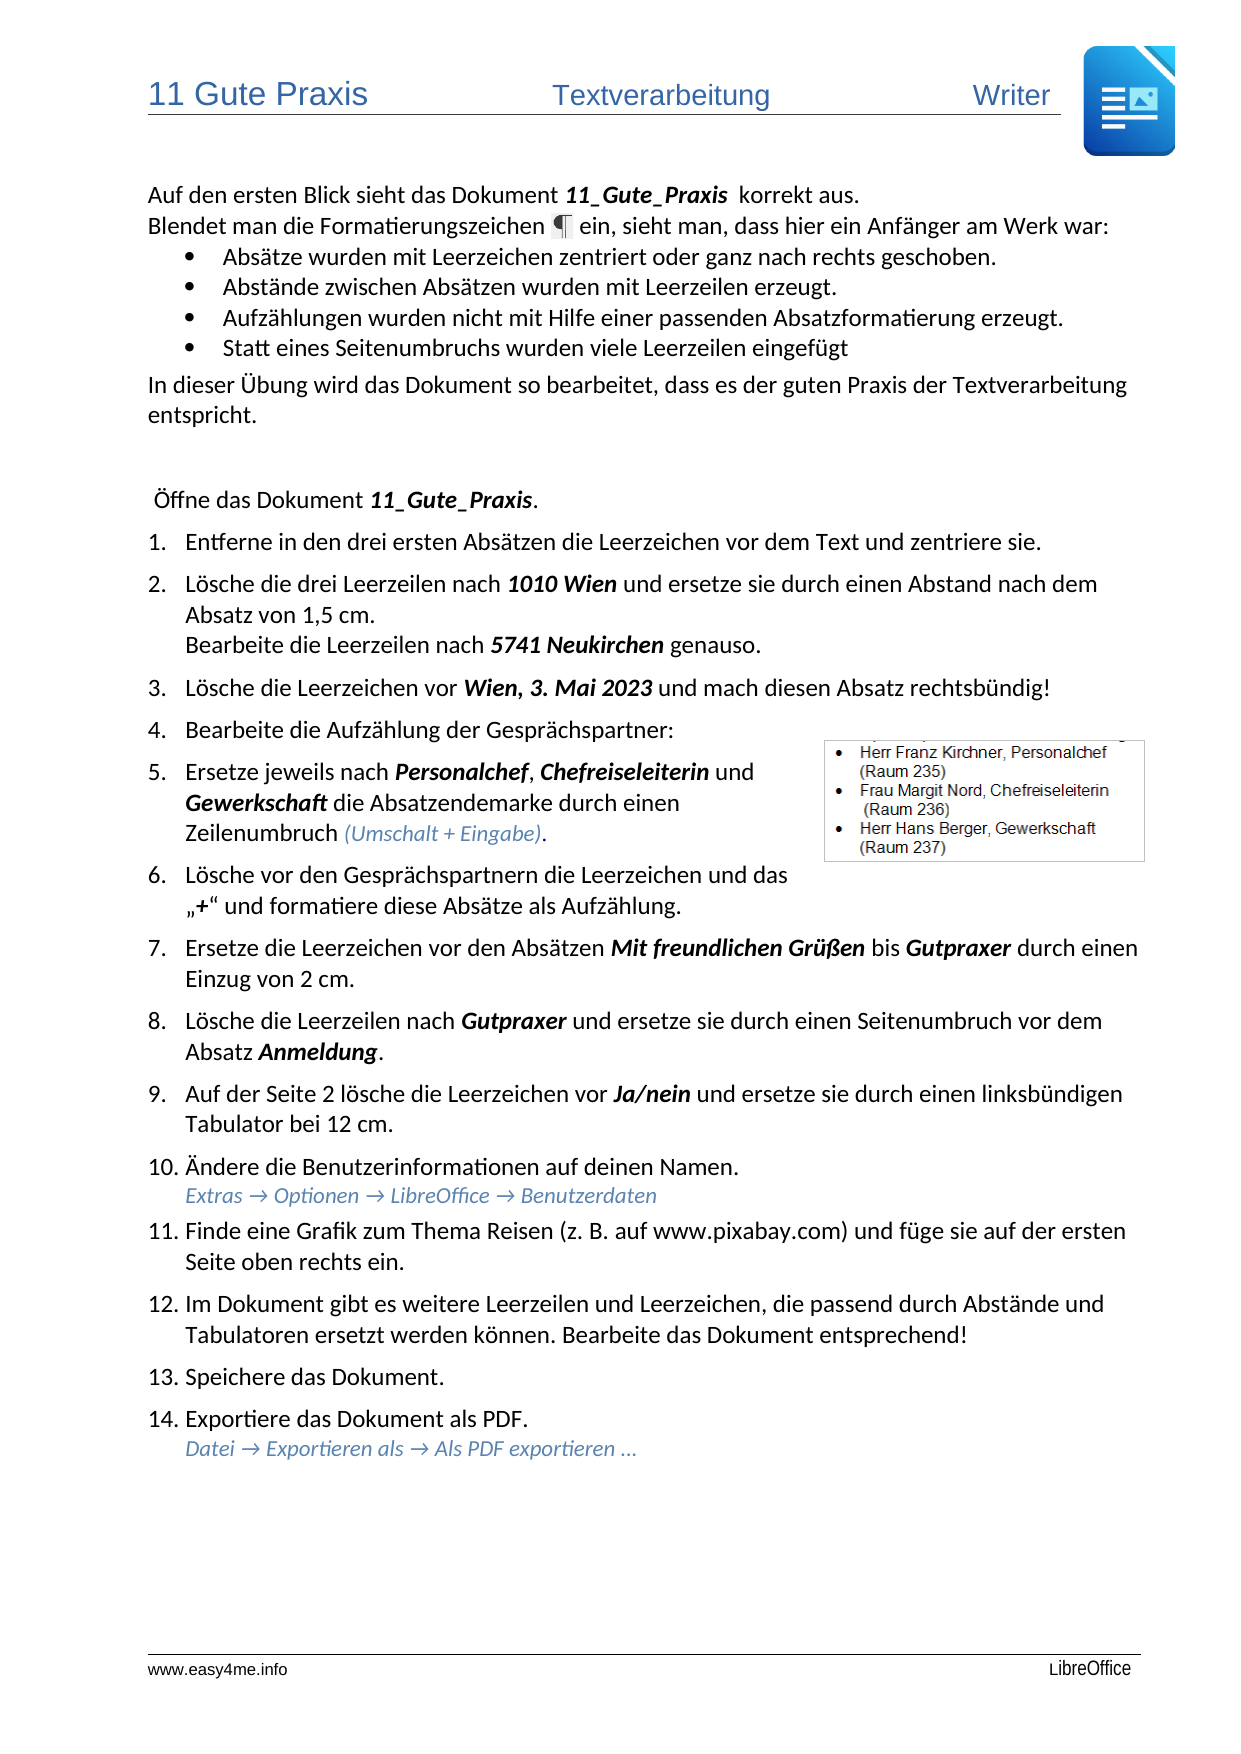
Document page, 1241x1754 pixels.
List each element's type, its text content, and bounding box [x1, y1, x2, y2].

list Lösche die drei Leerzeilen nach 1010 Wien und ersetze sie durch einen Abstand nach dem Absatz von 1,5 cm. Bearbeite die Leerzeilen nach 5741 Neukirchen genauso. [148, 568, 1144, 660]
list Bearbeite die Aufzählung der Gesprächspartner: [148, 714, 1146, 863]
list Entferne in den drei ersten Absätzen die Leerzeichen vor dem Text und zentriere sie. [148, 526, 1144, 557]
picture [551, 213, 574, 239]
list Finde eine Grafik zum Thema Reisen (z. B. auf www.pixabay.com) und füge sie auf der ersten Seite oben rechts ein. [148, 1215, 1144, 1276]
list Ersetze die Leerzeichen vor den Absätzen Mit freundlichen Grüßen bis Gutpraxer durch einen Einzug von 2 cm. [148, 932, 1144, 993]
list Lösche die Leerzeilen nach Gutpraxer und ersetze sie durch einen Seitenumbruch vor dem Absatz Anmeldung. [148, 1005, 1144, 1066]
list Auf der Seite 2 lösche die Leerzeichen vor Ja/nein und ersetze sie durch einen linksbündigen Tabulator bei 12 cm. [148, 1078, 1144, 1139]
list Lösche die Leerzeichen vor Wien, 3. Mai 2023 und mach diesen Absatz rechtsbündig! [148, 672, 1144, 702]
list Im Dokument gibt es weitere Leerzeilen und Leerzeichen, die passend durch Abstände und Tabulatoren ersetzt werden können. Bearbeite das Dokument entsprechend! [148, 1288, 1144, 1349]
list Speichere das Dokument. [148, 1361, 1144, 1392]
list Ändere die Benutzerinformationen auf deinen Namen. Extras → Optionen → LibreOffice → Benutzerdaten [148, 1151, 1144, 1209]
list Öffne das Dokument 11_Gute_Praxis. [153, 484, 1144, 514]
picture [1083, 46, 1175, 156]
list Lösche vor den Gesprächspartnern die Leerzeichen und das „+“ und formatiere diese Absätze als Aufzählung. [148, 860, 1144, 921]
list Aufzählungen wurden nicht mit Hilfe einer passenden Absatzformatierung erzeugt. [185, 302, 1144, 332]
list Absätze wurden mit Leerzeichen zentriert oder ganz nach rechts geschoben. [185, 241, 1144, 271]
list Statt eines Seitenumbruchs wurden viele Leerzeilen eingefügt [185, 332, 1144, 363]
picture [824, 740, 1145, 862]
text Auf den ersten Blick sieht das Dokument 11_Gute_Praxis korrekt aus. Blendet man die Formatierungszeichen ein, sieht man, dass hier ein Anfänger am Werk war: [148, 180, 1144, 241]
list Abstände zwischen Absätzen wurden mit Leerzeilen erzeugt. [185, 271, 1144, 302]
list Exportiere das Dokument als PDF. Datei → Exportieren als → Als PDF exportieren ... [148, 1403, 1144, 1462]
text In dieser Übung wird das Dokument so bearbeitet, dass es der guten Praxis der Textverarbeitung entspricht. [148, 369, 1144, 430]
list Ersetze jeweils nach Personalchef, Chefreiseleiterin und Gewerkschaft die Absatzendemarke durch einen Zeilenumbruch (Umschalt + Eingabe). [148, 756, 823, 848]
